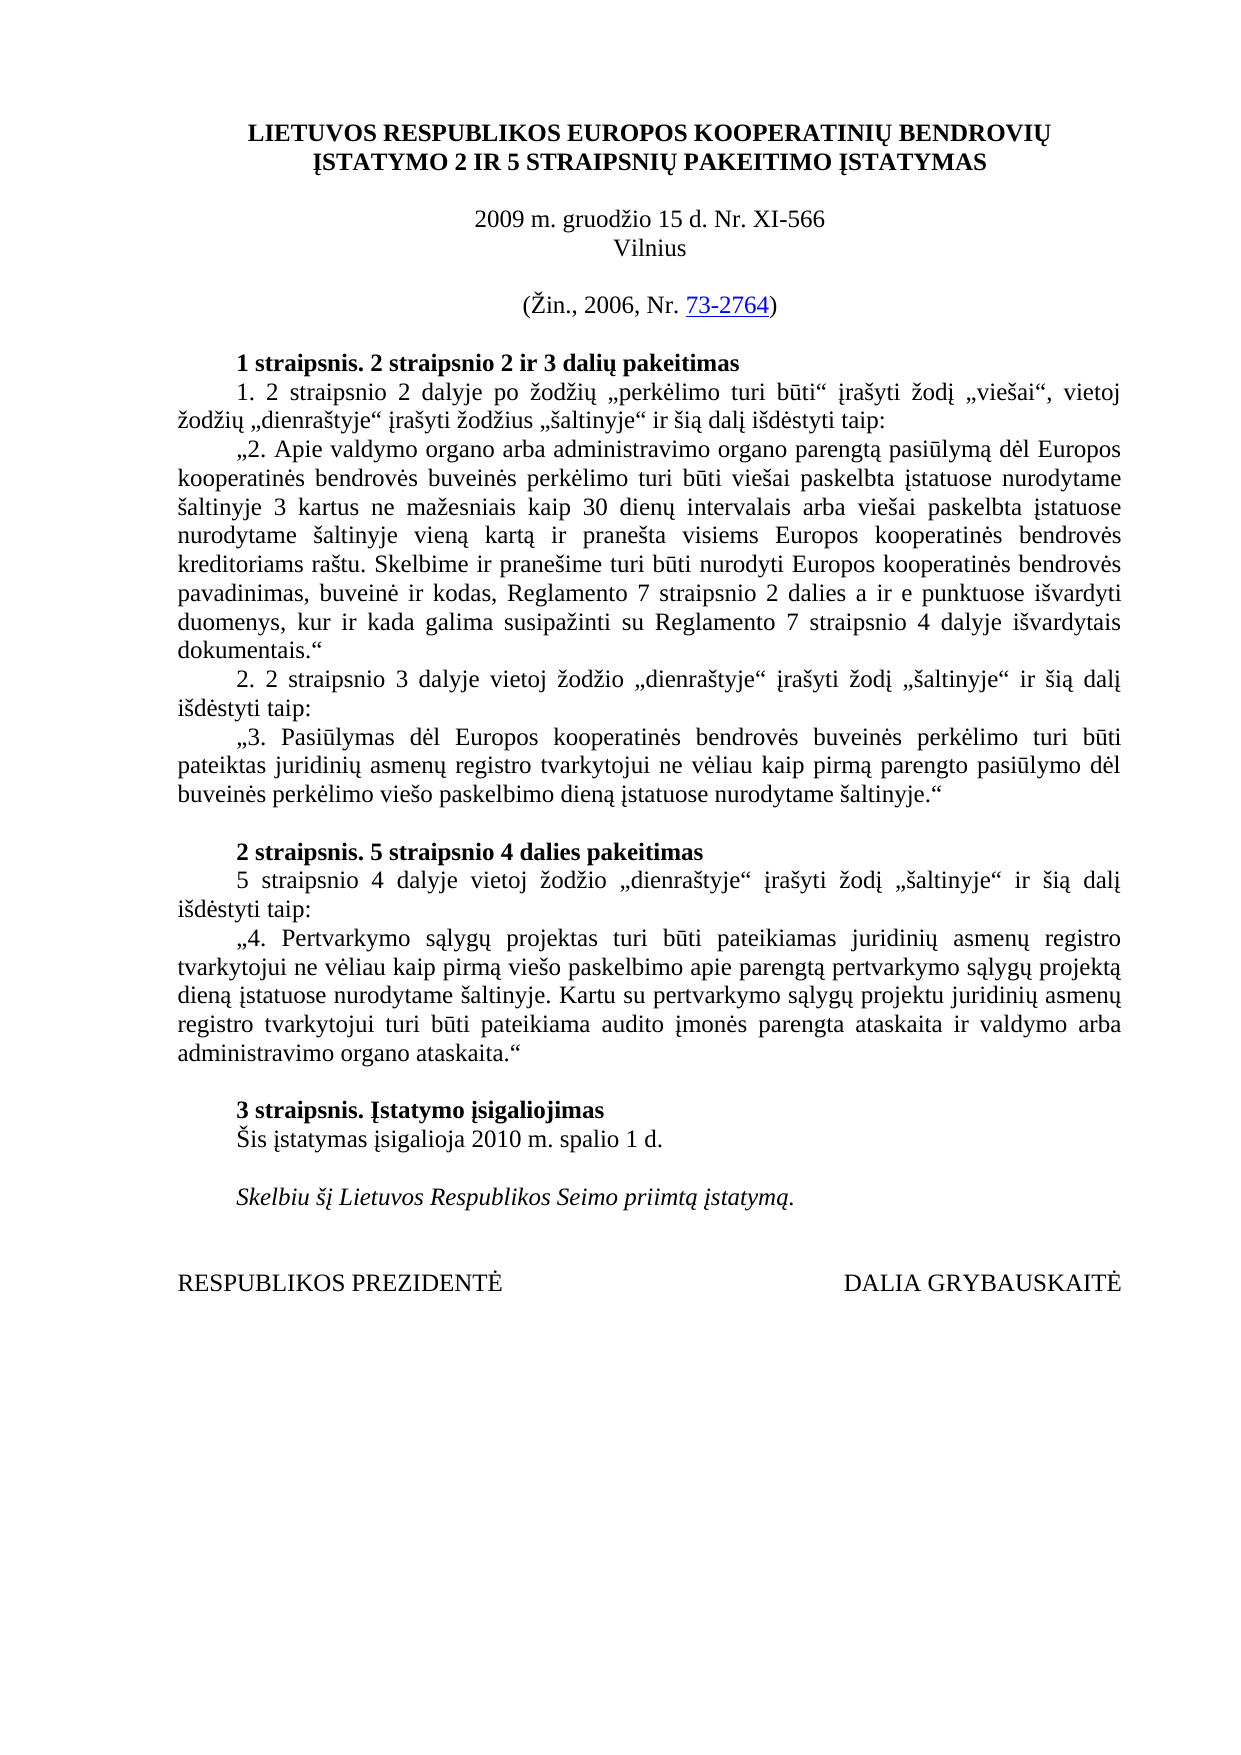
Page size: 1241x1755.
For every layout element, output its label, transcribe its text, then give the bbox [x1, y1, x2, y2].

text Skelbiu šį Lietuvos Respublikos Seimo priimtą įstatymą. [177, 1182, 1122, 1211]
text „3. Pasiūlymas dėl Europos kooperatinės bendrovės buveinės perkėlimo turi būti pateiktas juridinių asmenų registro tvarkytojui ne vėliau kaip pirmą parengto pasiūlymo dėl buveinės perkėlimo viešo paskelbimo dieną įstatuose nurodytame šaltinyje.“ [177, 722, 1122, 808]
text RESPUBLIKOS PREZIDENTĖ DALIA GRYBAUSKAITĖ [177, 1268, 1122, 1297]
text 2009 m. gruodžio 15 d. Nr. XI-566 [177, 204, 1122, 233]
text 1. 2 straipsnio 2 dalyje po žodžių „perkėlimo turi būti“ įrašyti žodį „viešai“, vietoj žodžių „dienraštyje“ įrašyti žodžius „šaltinyje“ ir šią dalį išdėstyti taip: [177, 377, 1122, 434]
text „2. Apie valdymo organo arba administravimo organo parengtą pasiūlymą dėl Europos kooperatinės bendrovės buveinės perkėlimo turi būti viešai paskelbta įstatuose nurodytame šaltinyje 3 kartus ne mažesniais kaip 30 dienų intervalais arba viešai paskelbta įstatuose nurodytame šaltinyje vieną kartą ir pranešta visiems Europos kooperatinės bendrovės kreditoriams raštu. Skelbime ir pranešime turi būti nurodyti Europos kooperatinės bendrovės pavadinimas, buveinė ir kodas, Reglamento 7 straipsnio 2 dalies a ir e punktuose išvardyti duomenys, kur ir kada galima susipažinti su Reglamento 7 straipsnio 4 dalyje išvardytais dokumentais.“ [177, 434, 1122, 664]
text „4. Pertvarkymo sąlygų projektas turi būti pateikiamas juridinių asmenų registro tvarkytojui ne vėliau kaip pirmą viešo paskelbimo apie parengtą pertvarkymo sąlygų projektą dieną įstatuose nurodytame šaltinyje. Kartu su pertvarkymo sąlygų projektu juridinių asmenų registro tvarkytojui turi būti pateikiama audito įmonės parengta ataskaita ir valdymo arba administravimo organo ataskaita.“ [177, 923, 1122, 1067]
text (Žin., 2006, Nr. 73-2764) [177, 291, 1122, 319]
text 2. 2 straipsnio 3 dalyje vietoj žodžio „dienraštyje“ įrašyti žodį „šaltinyje“ ir šią dalį išdėstyti taip: [177, 664, 1122, 722]
text 5 straipsnio 4 dalyje vietoj žodžio „dienraštyje“ įrašyti žodį „šaltinyje“ ir šią dalį išdėstyti taip: [177, 866, 1122, 923]
text 1 straipsnis. 2 straipsnio 2 ir 3 dalių pakeitimas [177, 348, 1122, 377]
text LIETUVOS RESPUBLIKOS EUROPOS KOOPERATINIŲ BENDROVIŲ ĮSTATYMO 2 IR 5 STRAIPSNIŲ PAKEITIMO ĮSTATYMAS [177, 118, 1122, 176]
text 3 straipsnis. Įstatymo įsigaliojimas [177, 1096, 1122, 1124]
text 2 straipsnis. 5 straipsnio 4 dalies pakeitimas [177, 837, 1122, 866]
text Vilnius [177, 233, 1122, 262]
text Šis įstatymas įsigalioja 2010 m. spalio 1 d. [177, 1124, 1122, 1153]
